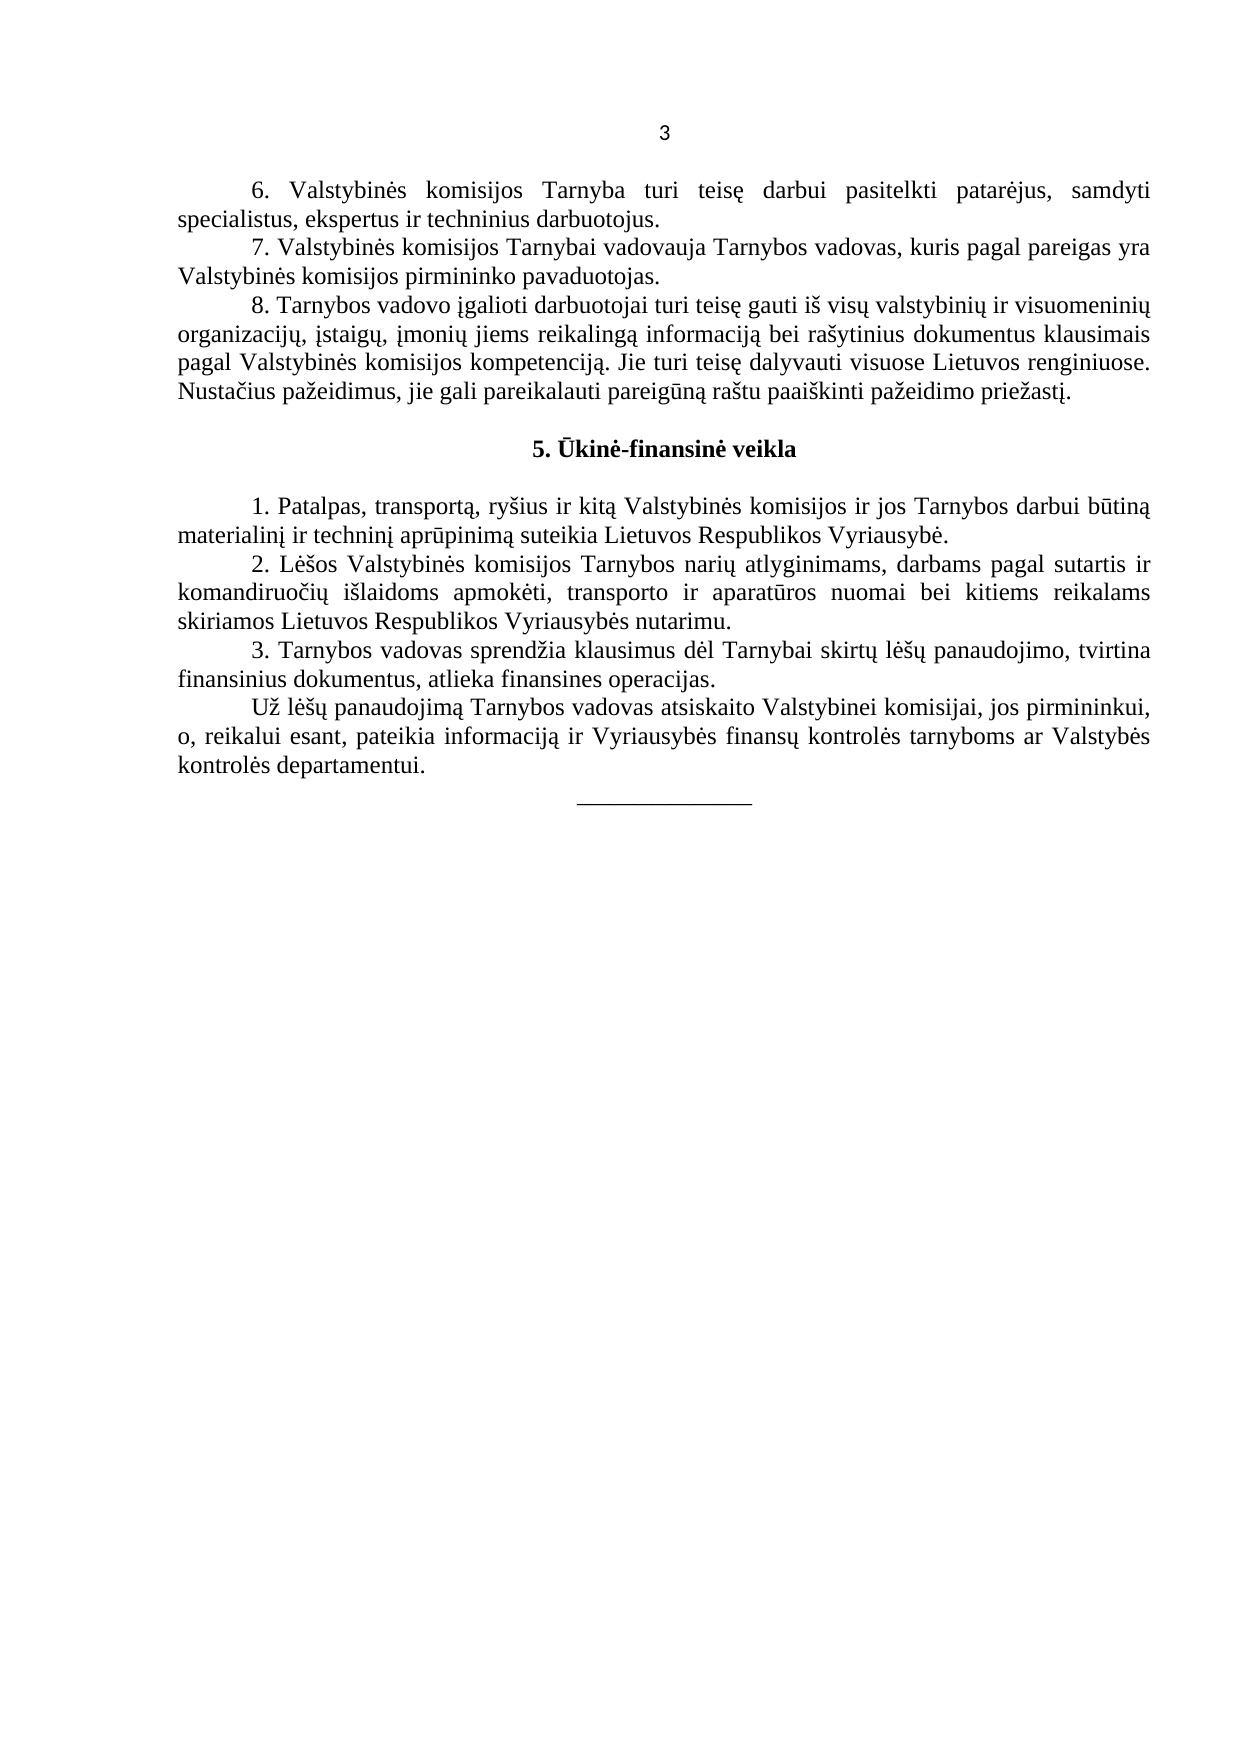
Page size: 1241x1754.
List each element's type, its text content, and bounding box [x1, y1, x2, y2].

text 5. Ūkinė-finansinė veikla [177, 434, 1152, 462]
text 7. Valstybinės komisijos Tarnybai vadovauja Tarnybos vadovas, kuris pagal pareigas yra Valstybinės komisijos pirmininko pavaduotojas. [177, 232, 1152, 290]
text 1. Patalpas, transportą, ryšius ir kitą Valstybinės komisijos ir jos Tarnybos darbui būtiną materialinį ir techninį aprūpinimą suteikia Lietuvos Respublikos Vyriausybė. [177, 491, 1152, 549]
text 2. Lėšos Valstybinės komisijos Tarnybos narių atlyginimams, darbams pagal sutartis ir komandiruočių išlaidoms apmokėti, transporto ir aparatūros nuomai bei kitiems reikalams skiriamos Lietuvos Respublikos Vyriausybės nutarimu. [177, 549, 1152, 635]
text 3. Tarnybos vadovas sprendžia klausimus dėl Tarnybai skirtų lėšų panaudojimo, tvirtina finansinius dokumentus, atlieka finansines operacijas. [177, 635, 1152, 692]
text ______________ [177, 779, 1152, 807]
text 6. Valstybinės komisijos Tarnyba turi teisę darbui pasitelkti patarėjus, samdyti specialistus, ekspertus ir techninius darbuotojus. [177, 175, 1152, 232]
text Už lėšų panaudojimą Tarnybos vadovas atsiskaito Valstybinei komisijai, jos pirmininkui, o, reikalui esant, pateikia informaciją ir Vyriausybės finansų kontrolės tarnyboms ar Valstybės kontrolės departamentui. [177, 692, 1152, 779]
text 8. Tarnybos vadovo įgalioti darbuotojai turi teisę gauti iš visų valstybinių ir visuomeninių organizacijų, įstaigų, įmonių jiems reikalingą informaciją bei rašytinius dokumentus klausimais pagal Valstybinės komisijos kompetenciją. Jie turi teisę dalyvauti visuose Lietuvos renginiuose. Nustačius pažeidimus, jie gali pareikalauti pareigūną raštu paaiškinti pažeidimo priežastį. [177, 290, 1152, 405]
